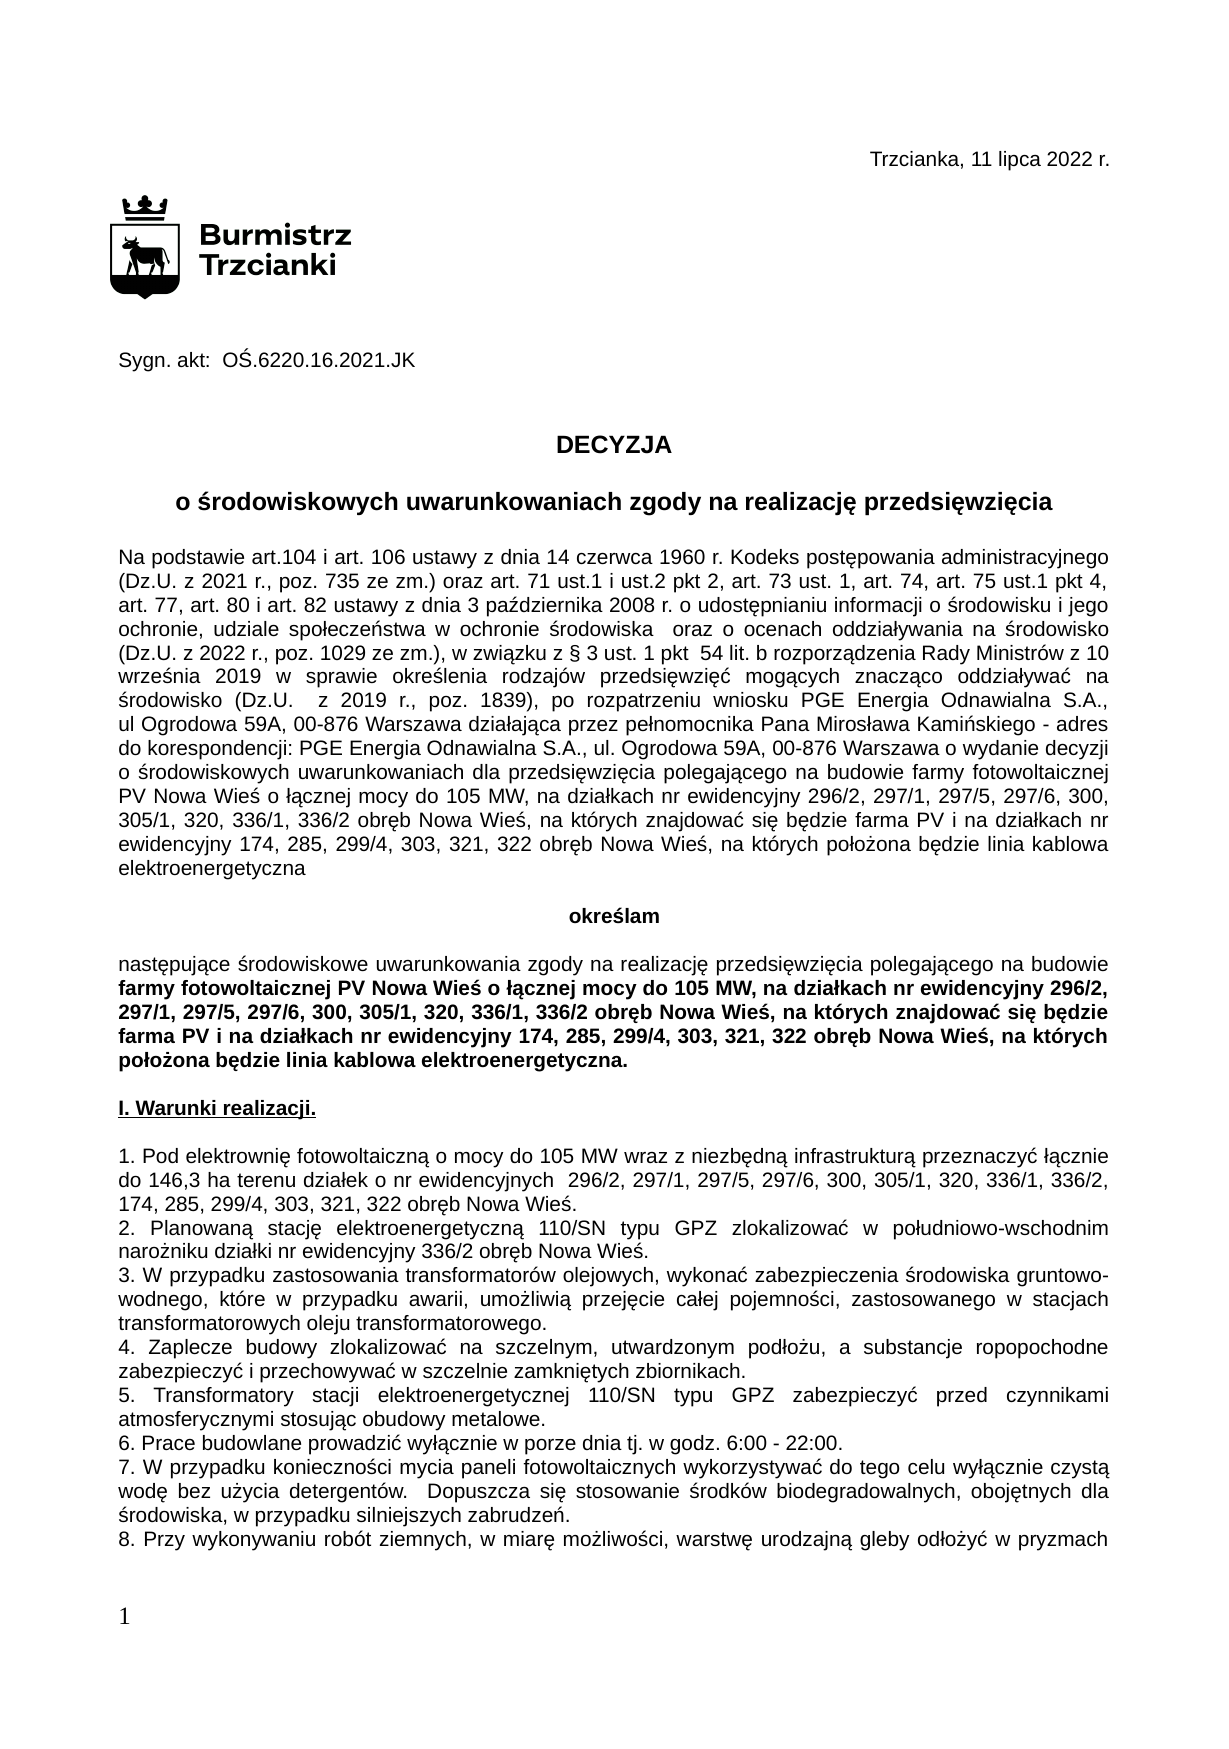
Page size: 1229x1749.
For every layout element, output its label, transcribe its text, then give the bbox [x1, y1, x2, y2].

text 7. W przypadku konieczności mycia paneli fotowoltaicznych wykorzystywać do tego celu wyłącznie czystą wodę bez użycia detergentów. Dopuszcza się stosowanie środków biodegradowalnych, obojętnych dla środowiska, w przypadku silniejszych zabrudzeń. [118, 1455, 1110, 1527]
text DECYZJA [118, 429, 1110, 458]
picture [61, 158, 447, 349]
text 2. Planowaną stację elektroenergetyczną 110/SN typu GPZ zlokalizować w południowo-wschodnim narożniku działki nr ewidencyjny 336/2 obręb Nowa Wieś. [118, 1215, 1110, 1263]
text 4. Zaplecze budowy zlokalizować na szczelnym, utwardzonym podłożu, a substancje ropopochodne zabezpieczyć i przechowywać w szczelnie zamkniętych zbiornikach. [118, 1335, 1110, 1383]
text 3. W przypadku zastosowania transformatorów olejowych, wykonać zabezpieczenia środowiska gruntowo-wodnego, które w przypadku awarii, umożliwią przejęcie całej pojemności, zastosowanego w stacjach transformatorowych oleju transformatorowego. [118, 1263, 1110, 1335]
text Na podstawie art.104 i art. 106 ustawy z dnia 14 czerwca 1960 r. Kodeks postępowania administracyjnego (Dz.U. z 2021 r., poz. 735 ze zm.) oraz art. 71 ust.1 i ust.2 pkt 2, art. 73 ust. 1, art. 74, art. 75 ust.1 pkt 4, art. 77, art. 80 i art. 82 ustawy z dnia 3 października 2008 r. o udostępnianiu informacji o środowisku i jego ochronie, udziale społeczeństwa w ochronie środowiska oraz o ocenach oddziaływania na środowisko (Dz.U. z 2022 r., poz. 1029 ze zm.), w związku z § 3 ust. 1 pkt 54 lit. b rozporządzenia Rady Ministrów z 10 września 2019 w sprawie określenia rodzajów przedsięwzięć mogących znacząco oddziaływać na środowisko (Dz.U. z 2019 r., poz. 1839), po rozpatrzeniu wniosku PGE Energia Odnawialna S.A., ul Ogrodowa 59A, 00-876 Warszawa działająca przez pełnomocnika Pana Mirosława Kamińskiego - adres do korespondencji: PGE Energia Odnawialna S.A., ul. Ogrodowa 59A, 00-876 Warszawa o wydanie decyzji o środowiskowych uwarunkowaniach dla przedsięwzięcia polegającego na budowie farmy fotowoltaicznej PV Nowa Wieś o łącznej mocy do 105 MW, na działkach nr ewidencyjny 296/2, 297/1, 297/5, 297/6, 300, 305/1, 320, 336/1, 336/2 obręb Nowa Wieś, na których znajdować się będzie farma PV i na działkach nr ewidencyjny 174, 285, 299/4, 303, 321, 322 obręb Nowa Wieś, na których położona będzie linia kablowa elektroenergetyczna [118, 544, 1110, 880]
text I. Warunki realizacji. [118, 1096, 1110, 1119]
text 1. Pod elektrownię fotowoltaiczną o mocy do 105 MW wraz z niezbędną infrastrukturą przeznaczyć łącznie do 146,3 ha terenu działek o nr ewidencyjnych 296/2, 297/1, 297/5, 297/6, 300, 305/1, 320, 336/1, 336/2, 174, 285, 299/4, 303, 321, 322 obręb Nowa Wieś. [118, 1143, 1110, 1215]
text Sygn. akt: OŚ.6220.16.2021.JK [118, 348, 1110, 372]
text Trzcianka, 11 lipca 2022 r. [118, 147, 1110, 171]
text określam [118, 904, 1110, 928]
text 5. Transformatory stacji elektroenergetycznej 110/SN typu GPZ zabezpieczyć przed czynnikami atmosferycznymi stosując obudowy metalowe. [118, 1383, 1110, 1431]
text o środowiskowych uwarunkowaniach zgody na realizację przedsięwzięcia [118, 487, 1110, 516]
text następujące środowiskowe uwarunkowania zgody na realizację przedsięwzięcia polegającego na budowie farmy fotowoltaicznej PV Nowa Wieś o łącznej mocy do 105 MW, na działkach nr ewidencyjny 296/2, 297/1, 297/5, 297/6, 300, 305/1, 320, 336/1, 336/2 obręb Nowa Wieś, na których znajdować się będzie farma PV i na działkach nr ewidencyjny 174, 285, 299/4, 303, 321, 322 obręb Nowa Wieś, na których położona będzie linia kablowa elektroenergetyczna. [118, 952, 1110, 1072]
text 6. Prace budowlane prowadzić wyłącznie w porze dnia tj. w godz. 6:00 - 22:00. [118, 1431, 1110, 1455]
text 8. Przy wykonywaniu robót ziemnych, w miarę możliwości, warstwę urodzajną gleby odłożyć w pryzmach [118, 1527, 1110, 1551]
